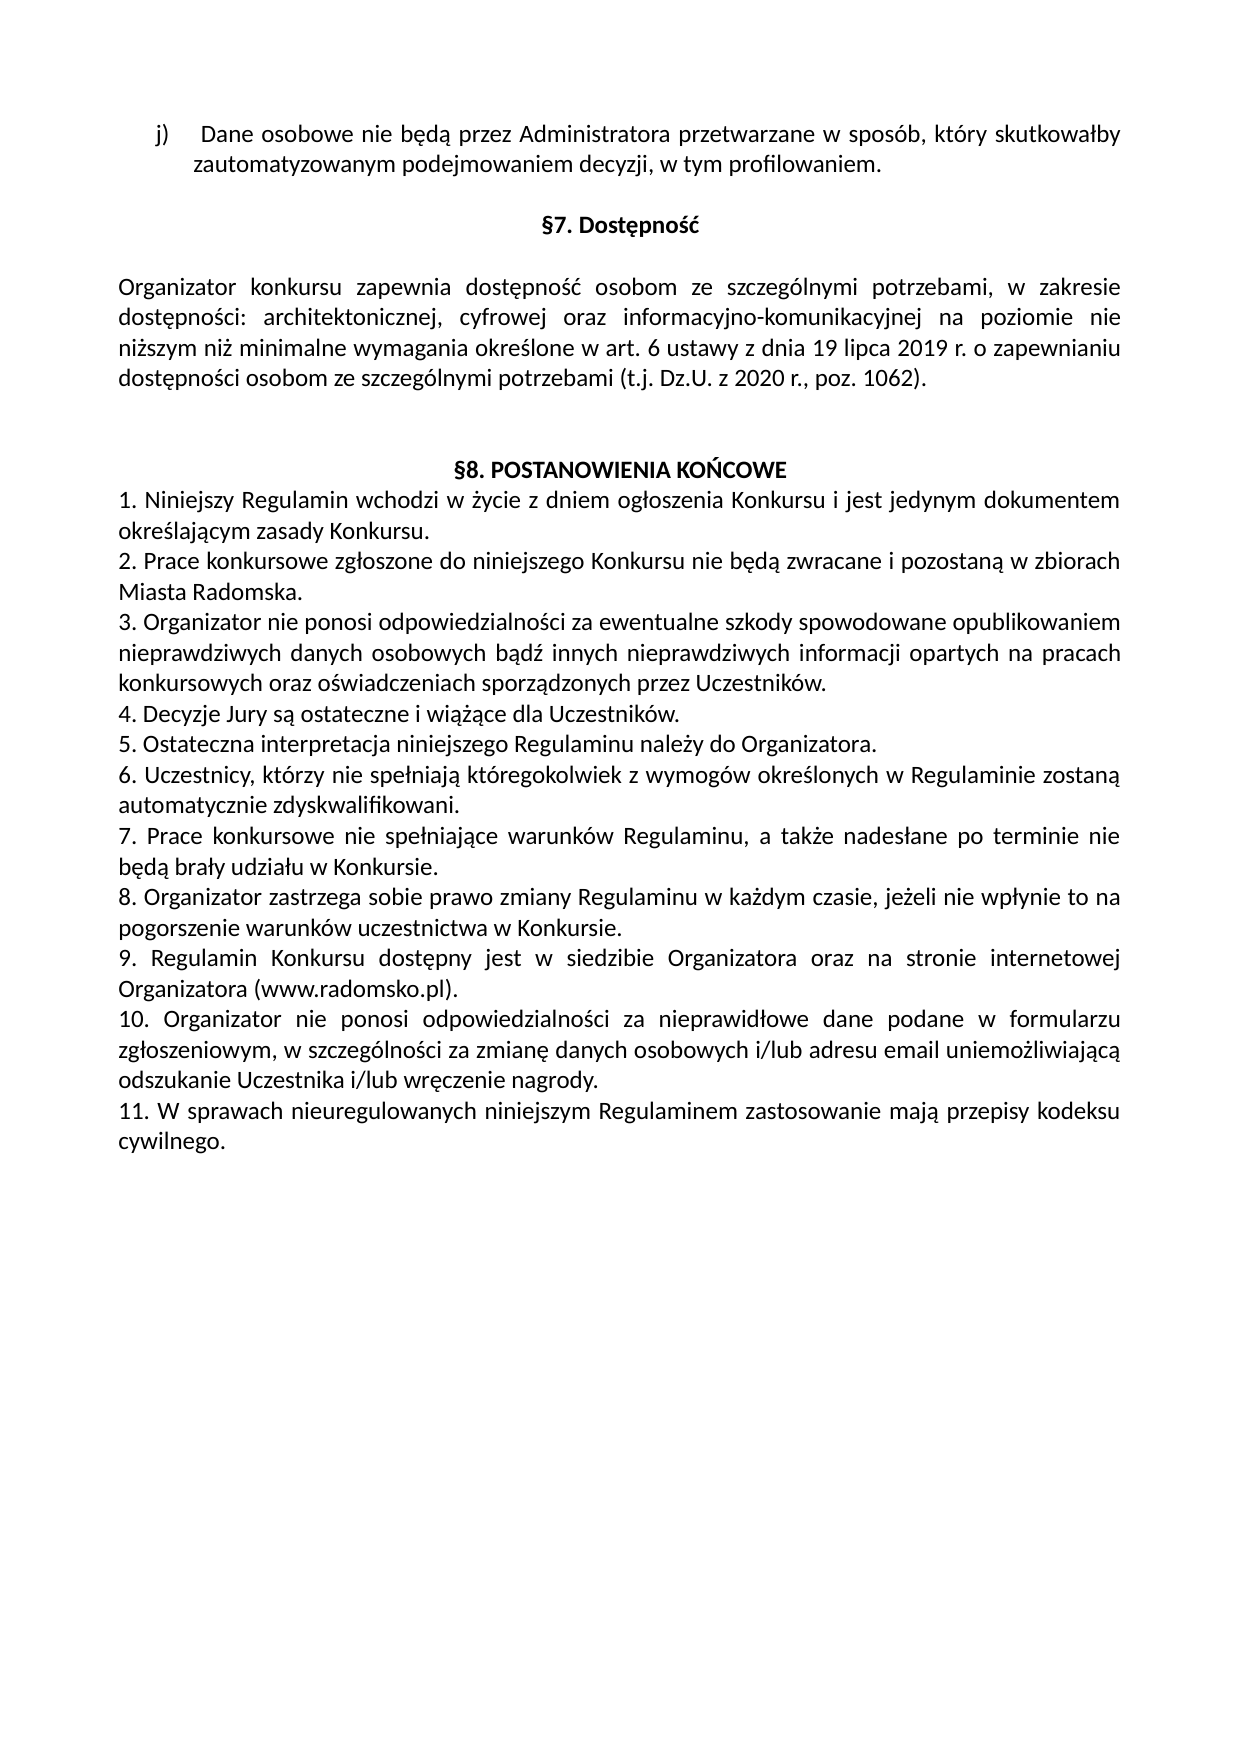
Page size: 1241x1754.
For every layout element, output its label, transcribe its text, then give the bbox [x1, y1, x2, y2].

text 4. Decyzje Jury są ostateczne i wiążące dla Uczestników. [118, 698, 1122, 728]
text 9. Regulamin Konkursu dostępny jest w siedzibie Organizatora oraz na stronie internetowej Organizatora (www.radomsko.pl). [118, 942, 1122, 1003]
text 1. Niniejszy Regulamin wchodzi w życie z dniem ogłoszenia Konkursu i jest jedynym dokumentem określającym zasady Konkursu. [118, 484, 1122, 545]
text 3. Organizator nie ponosi odpowiedzialności za ewentualne szkody spowodowane opublikowaniem nieprawdziwych danych osobowych bądź innych nieprawdziwych informacji opartych na pracach konkursowych oraz oświadczeniach sporządzonych przez Uczestników. [118, 606, 1122, 698]
text 6. Uczestnicy, którzy nie spełniają któregokolwiek z wymogów określonych w Regulaminie zostaną automatycznie zdyskwalifikowani. [118, 759, 1122, 820]
text 5. Ostateczna interpretacja niniejszego Regulaminu należy do Organizatora. [118, 728, 1122, 759]
list Dane osobowe nie będą przez Administratora przetwarzane w sposób, który skutkowałby zautomatyzowanym podejmowaniem decyzji, w tym profilowaniem. [156, 118, 1122, 179]
text 2. Prace konkursowe zgłoszone do niniejszego Konkursu nie będą zwracane i pozostaną w zbiorach Miasta Radomska. [118, 545, 1122, 606]
text 10. Organizator nie ponosi odpowiedzialności za nieprawidłowe dane podane w formularzu zgłoszeniowym, w szczególności za zmianę danych osobowych i/lub adresu email uniemożliwiającą odszukanie Uczestnika i/lub wręczenie nagrody. [118, 1003, 1122, 1095]
text §7. Dostępność [118, 210, 1122, 240]
text §8. POSTANOWIENIA KOŃCOWE [118, 454, 1122, 484]
text 8. Organizator zastrzega sobie prawo zmiany Regulaminu w każdym czasie, jeżeli nie wpłynie to na pogorszenie warunków uczestnictwa w Konkursie. [118, 881, 1122, 942]
text 11. W sprawach nieuregulowanych niniejszym Regulaminem zastosowanie mają przepisy kodeksu cywilnego. [118, 1095, 1122, 1156]
text Organizator konkursu zapewnia dostępność osobom ze szczególnymi potrzebami, w zakresie dostępności: architektonicznej, cyfrowej oraz informacyjno-komunikacyjnej na poziomie nie niższym niż minimalne wymagania określone w art. 6 ustawy z dnia 19 lipca 2019 r. o zapewnianiu dostępności osobom ze szczególnymi potrzebami (t.j. Dz.U. z 2020 r., poz. 1062). [118, 240, 1122, 393]
text 7. Prace konkursowe nie spełniające warunków Regulaminu, a także nadesłane po terminie nie będą brały udziału w Konkursie. [118, 820, 1122, 881]
